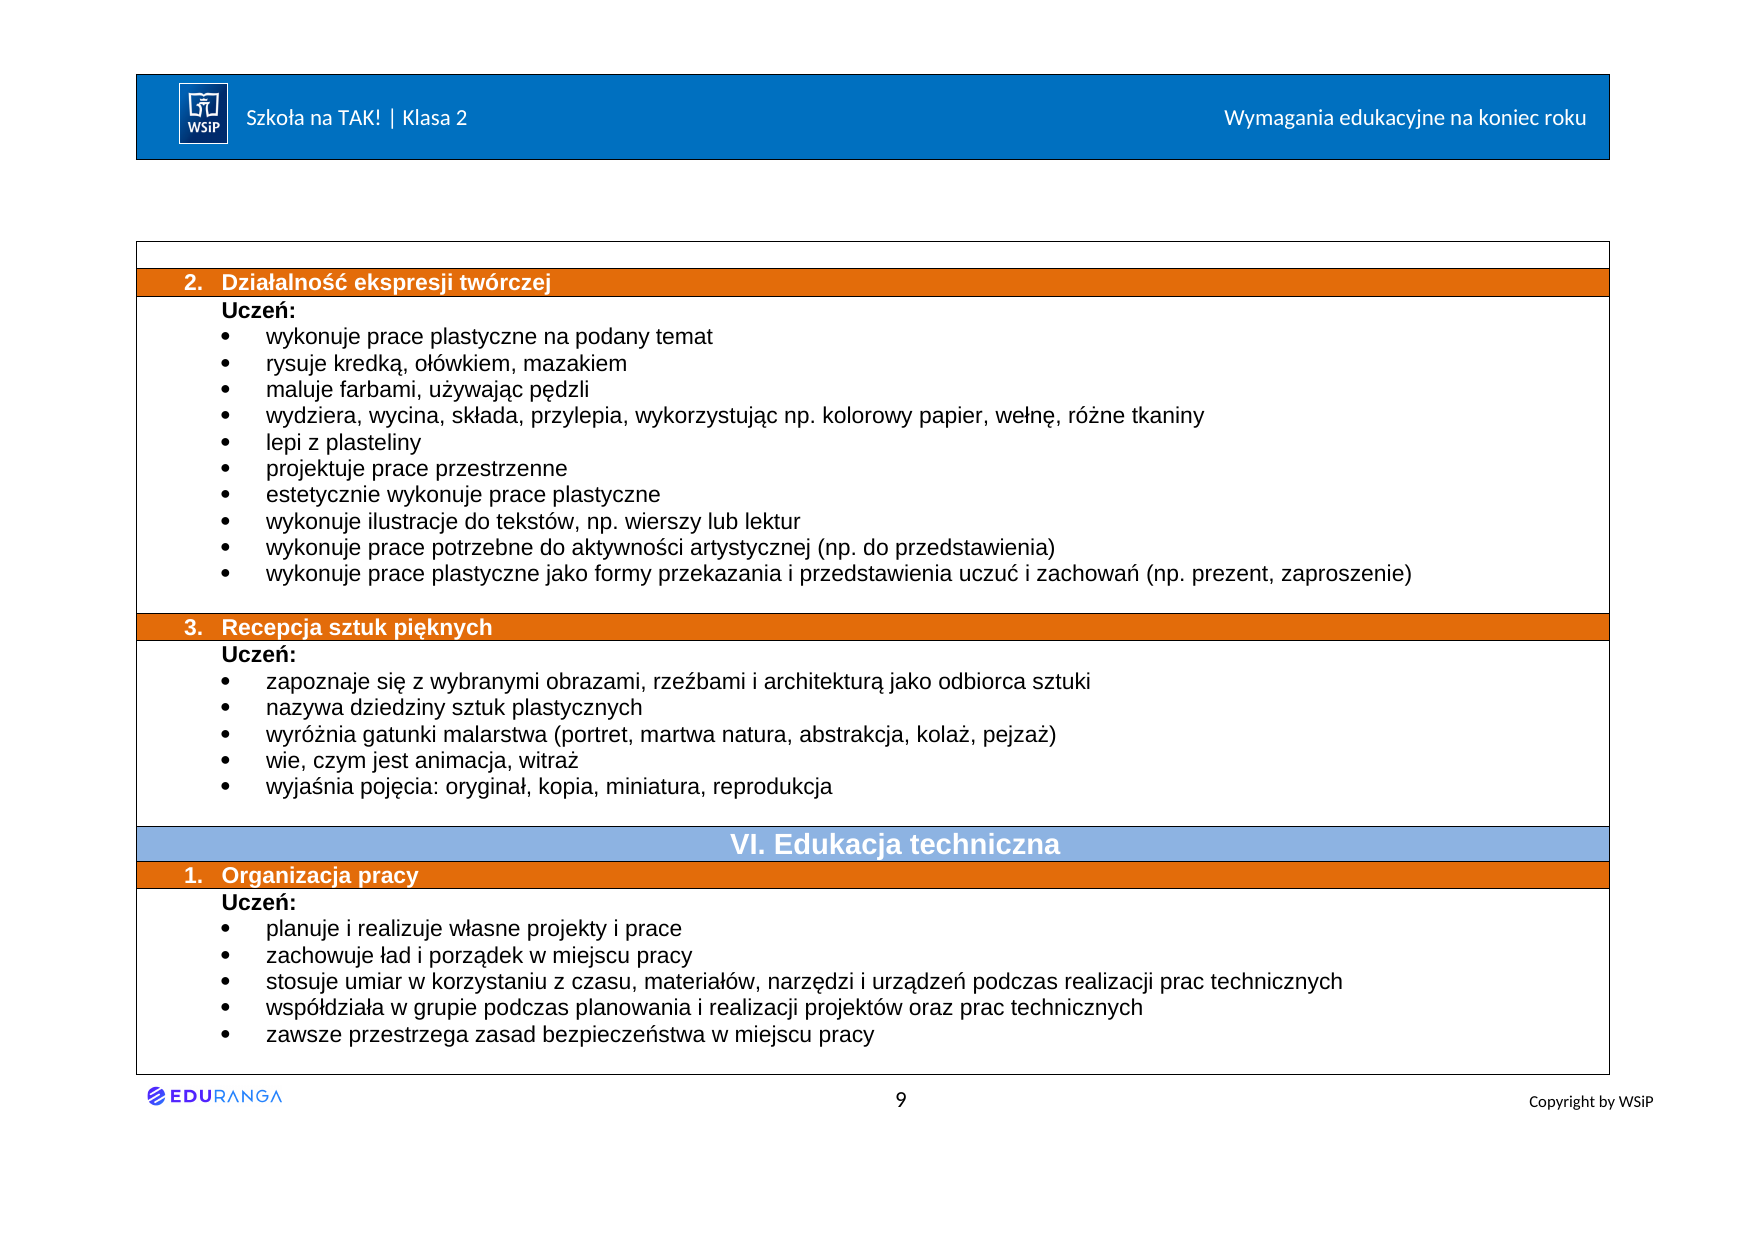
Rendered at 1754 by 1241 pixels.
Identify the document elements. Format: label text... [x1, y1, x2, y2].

picture [180, 84, 227, 143]
table_cell Uczeń: planuje i realizuje własne projekty i prace zachowuje ład i porządek w miejscu pracy stosuje umiar w korzystaniu z czasu, materiałów, narzędzi i urządzeń podczas realizacji prac technicznych współdziała w grupie podczas planowania i realizacji projektów oraz prac technicznych zawsze przestrzega zasad bezpieczeństwa w miejscu pracy [137, 889, 1609, 1073]
picture [147, 1085, 282, 1107]
table_cell Recepcja sztuk pięknych [137, 614, 1609, 640]
table_cell Uczeń: zapoznaje się z wybranymi obrazami, rzeźbami i architekturą jako odbiorca sztuki nazywa dziedziny sztuk plastycznych wyróżnia gatunki malarstwa (portret, martwa natura, abstrakcja, kolaż, pejzaż) wie, czym jest animacja, witraż wyjaśnia pojęcia: oryginał, kopia, miniatura, reprodukcja [137, 641, 1609, 826]
table_cell Uczeń: wykonuje prace plastyczne na podany temat rysuje kredką, ołówkiem, mazakiem maluje farbami, używając pędzli wydziera, wycina, składa, przylepia, wykorzystując np. kolorowy papier, wełnę, różne tkaniny lepi z plasteliny projektuje prace przestrzenne estetycznie wykonuje prace plastyczne wykonuje ilustracje do tekstów, np. wierszy lub lektur wykonuje prace potrzebne do aktywności artystycznej (np. do przedstawienia) wykonuje prace plastyczne jako formy przekazania i przedstawienia uczuć i zachowań (np. prezent, zaproszenie) [137, 297, 1609, 613]
table_cell VI. Edukacja techniczna [137, 827, 1609, 861]
table_cell Organizacja pracy [137, 862, 1609, 888]
table_cell Uczeń: wyróżnia w pracach plastycznych charakterystyczne i indywidualne cechy ludzi w zależności od wieku i płci, typu budowy wyróżnia w pracach plastycznych barwę i fakturę wyróżnia w pracach plastycznych kształty obiektów, ich położenie, wielkość, proporcje określa cechy charakterystyczne zwierząt, różnice w budowę, ubarwieniu, sposobach poruszania się [137, 242, 1609, 268]
table_cell Działalność ekspresji twórczej [137, 269, 1609, 296]
